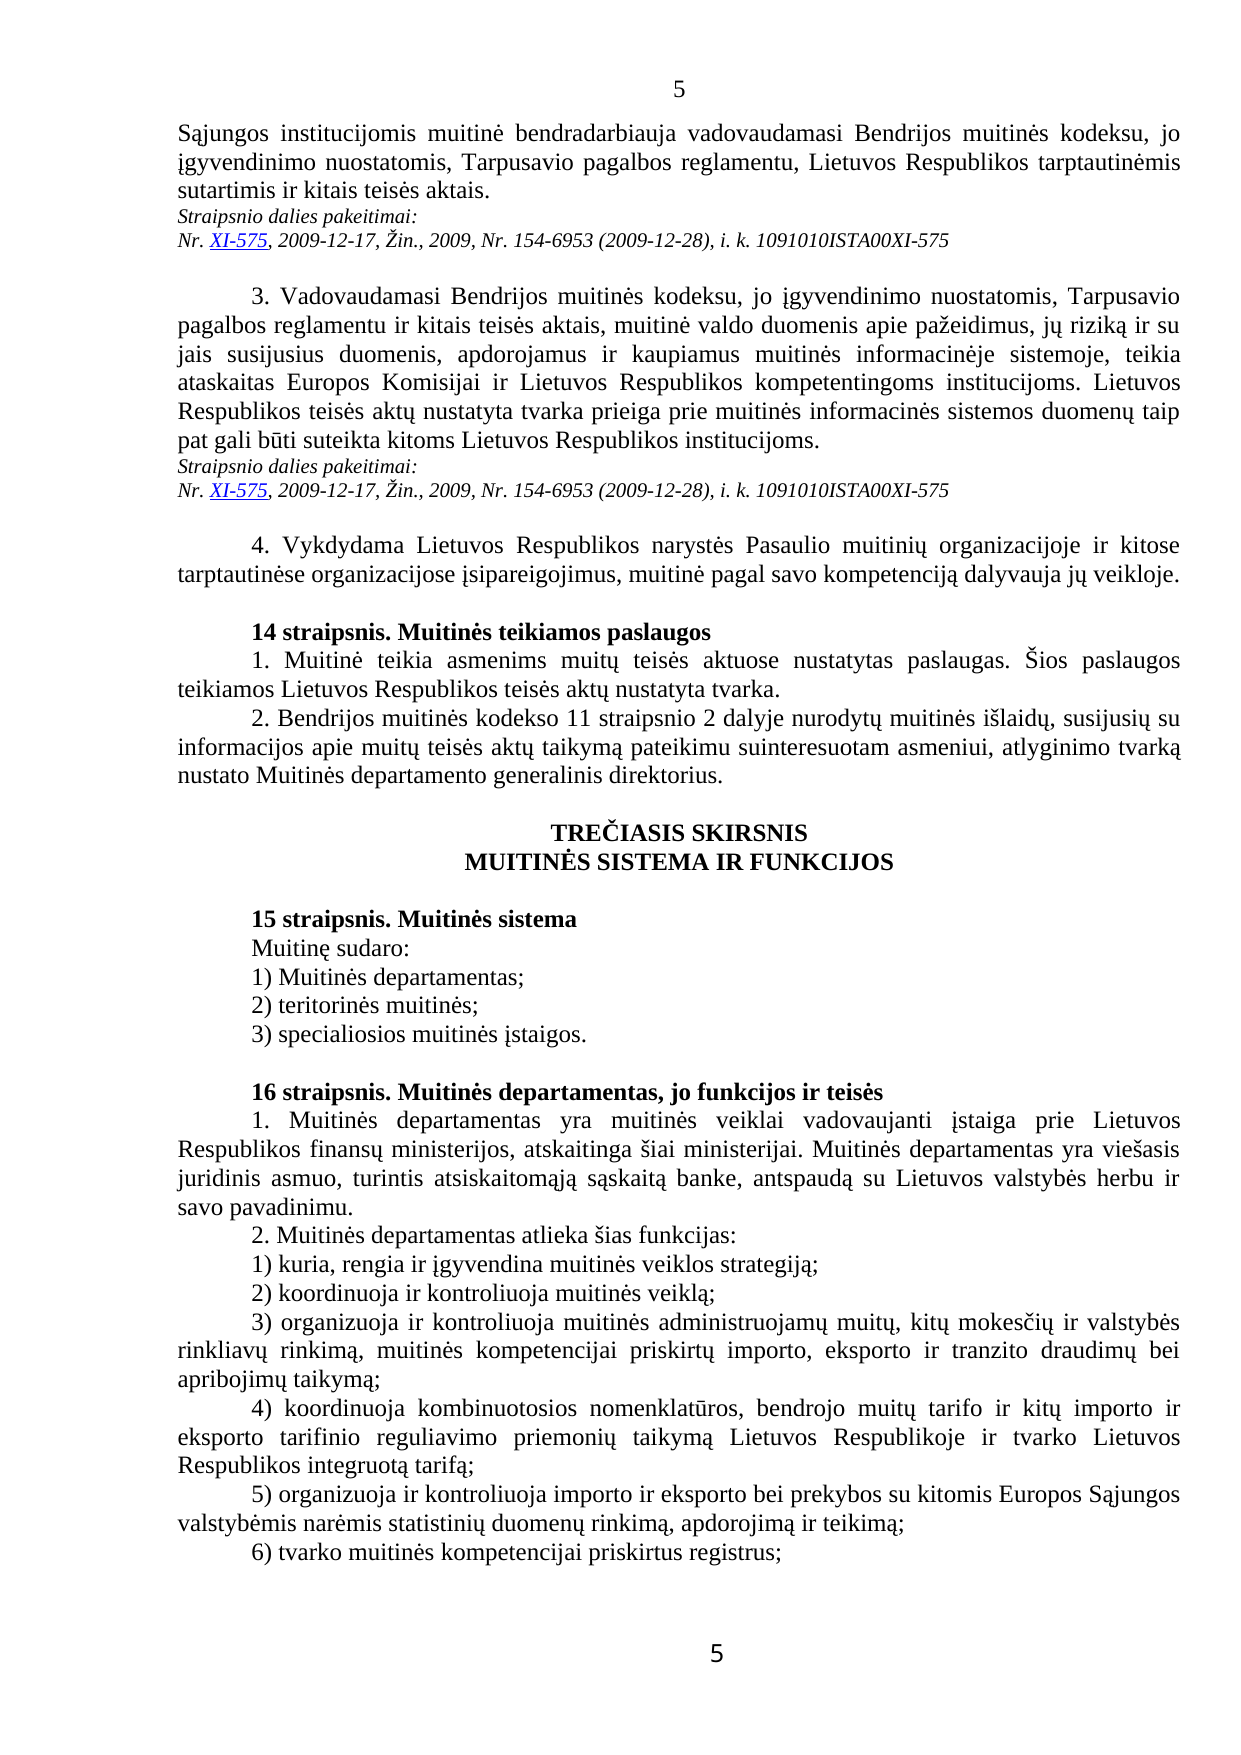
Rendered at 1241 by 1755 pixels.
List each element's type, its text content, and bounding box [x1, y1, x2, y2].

text 5) organizuoja ir kontroliuoja importo ir eksporto bei prekybos su kitomis Europos Sąjungos valstybėmis narėmis statistinių duomenų rinkimą, apdorojimą ir teikimą; [177, 1479, 1181, 1537]
text 2) koordinuoja ir kontroliuoja muitinės veiklą; [177, 1278, 1181, 1307]
text 1) kuria, rengia ir įgyvendina muitinės veiklos strategiją; [177, 1249, 1181, 1278]
text 1. Muitinė teikia asmenims muitų teisės aktuose nustatytas paslaugas. Šios paslaugos teikiamos Lietuvos Respublikos teisės aktų nustatyta tvarka. [177, 646, 1181, 703]
text 2) teritorinės muitinės; [177, 991, 1181, 1019]
text 2. Bendrijos muitinės kodekso 11 straipsnio 2 dalyje nurodytų muitinės išlaidų, susijusių su informacijos apie muitų teisės aktų taikymą pateikimu suinteresuotam asmeniui, atlyginimo tvarką nustato Muitinės departamento generalinis direktorius. [177, 703, 1181, 789]
text 2. Muitinės departamentas atlieka šias funkcijas: [177, 1221, 1181, 1249]
text 14 straipsnis. Muitinės teikiamos paslaugos [177, 617, 1181, 646]
text TREČIASIS SKIRSNIS [177, 818, 1181, 847]
text 3) specialiosios muitinės įstaigos. [177, 1019, 1181, 1048]
text MUITINĖS SISTEMA IR FUNKCIJOS [177, 847, 1181, 876]
text 3. Vadovaudamasi Bendrijos muitinės kodeksu, jo įgyvendinimo nuostatomis, Tarpusavio pagalbos reglamentu ir kitais teisės aktais, muitinė valdo duomenis apie pažeidimus, jų riziką ir su jais susijusius duomenis, apdorojamus ir kaupiamus muitinės informacinėje sistemoje, teikia ataskaitas Europos Komisijai ir Lietuvos Respublikos kompetentingoms institucijoms. Lietuvos Respublikos teisės aktų nustatyta tvarka prieiga prie muitinės informacinės sistemos duomenų taip pat gali būti suteikta kitoms Lietuvos Respublikos institucijoms. [177, 281, 1181, 454]
text 4) koordinuoja kombinuotosios nomenklatūros, bendrojo muitų tarifo ir kitų importo ir eksporto tarifinio reguliavimo priemonių taikymą Lietuvos Respublikoje ir tvarko Lietuvos Respublikos integruotą tarifą; [177, 1393, 1181, 1479]
text 3) organizuoja ir kontroliuoja muitinės administruojamų muitų, kitų mokesčių ir valstybės rinkliavų rinkimą, muitinės kompetencijai priskirtų importo, eksporto ir tranzito draudimų bei apribojimų taikymą; [177, 1307, 1181, 1393]
text Nr. XI-575, 2009-12-17, Žin., 2009, Nr. 154-6953 (2009-12-28), i. k. 1091010ISTA00XI-575 [177, 228, 1181, 252]
text 6) tvarko muitinės kompetencijai priskirtus registrus; [177, 1537, 1181, 1566]
text 4. Vykdydama Lietuvos Respublikos narystės Pasaulio muitinių organizacijoje ir kitose tarptautinėse organizacijose įsipareigojimus, muitinė pagal savo kompetenciją dalyvauja jų veikloje. [177, 531, 1181, 588]
text Nr. XI-575, 2009-12-17, Žin., 2009, Nr. 154-6953 (2009-12-28), i. k. 1091010ISTA00XI-575 [177, 478, 1181, 502]
text 1) Muitinės departamentas; [177, 962, 1181, 991]
text Sąjungos institucijomis muitinė bendradarbiauja vadovaudamasi Bendrijos muitinės kodeksu, jo įgyvendinimo nuostatomis, Tarpusavio pagalbos reglamentu, Lietuvos Respublikos tarptautinėmis sutartimis ir kitais teisės aktais. [177, 118, 1181, 204]
text 15 straipsnis. Muitinės sistema [177, 904, 1181, 933]
text Straipsnio dalies pakeitimai: [177, 454, 1181, 478]
text Straipsnio dalies pakeitimai: [177, 204, 1181, 228]
text 1. Muitinės departamentas yra muitinės veiklai vadovaujanti įstaiga prie Lietuvos Respublikos finansų ministerijos, atskaitinga šiai ministerijai. Muitinės departamentas yra viešasis juridinis asmuo, turintis atsiskaitomąją sąskaitą banke, antspaudą su Lietuvos valstybės herbu ir savo pavadinimu. [177, 1106, 1181, 1221]
text Muitinę sudaro: [177, 933, 1181, 962]
text 16 straipsnis. Muitinės departamentas, jo funkcijos ir teisės [177, 1077, 1181, 1106]
